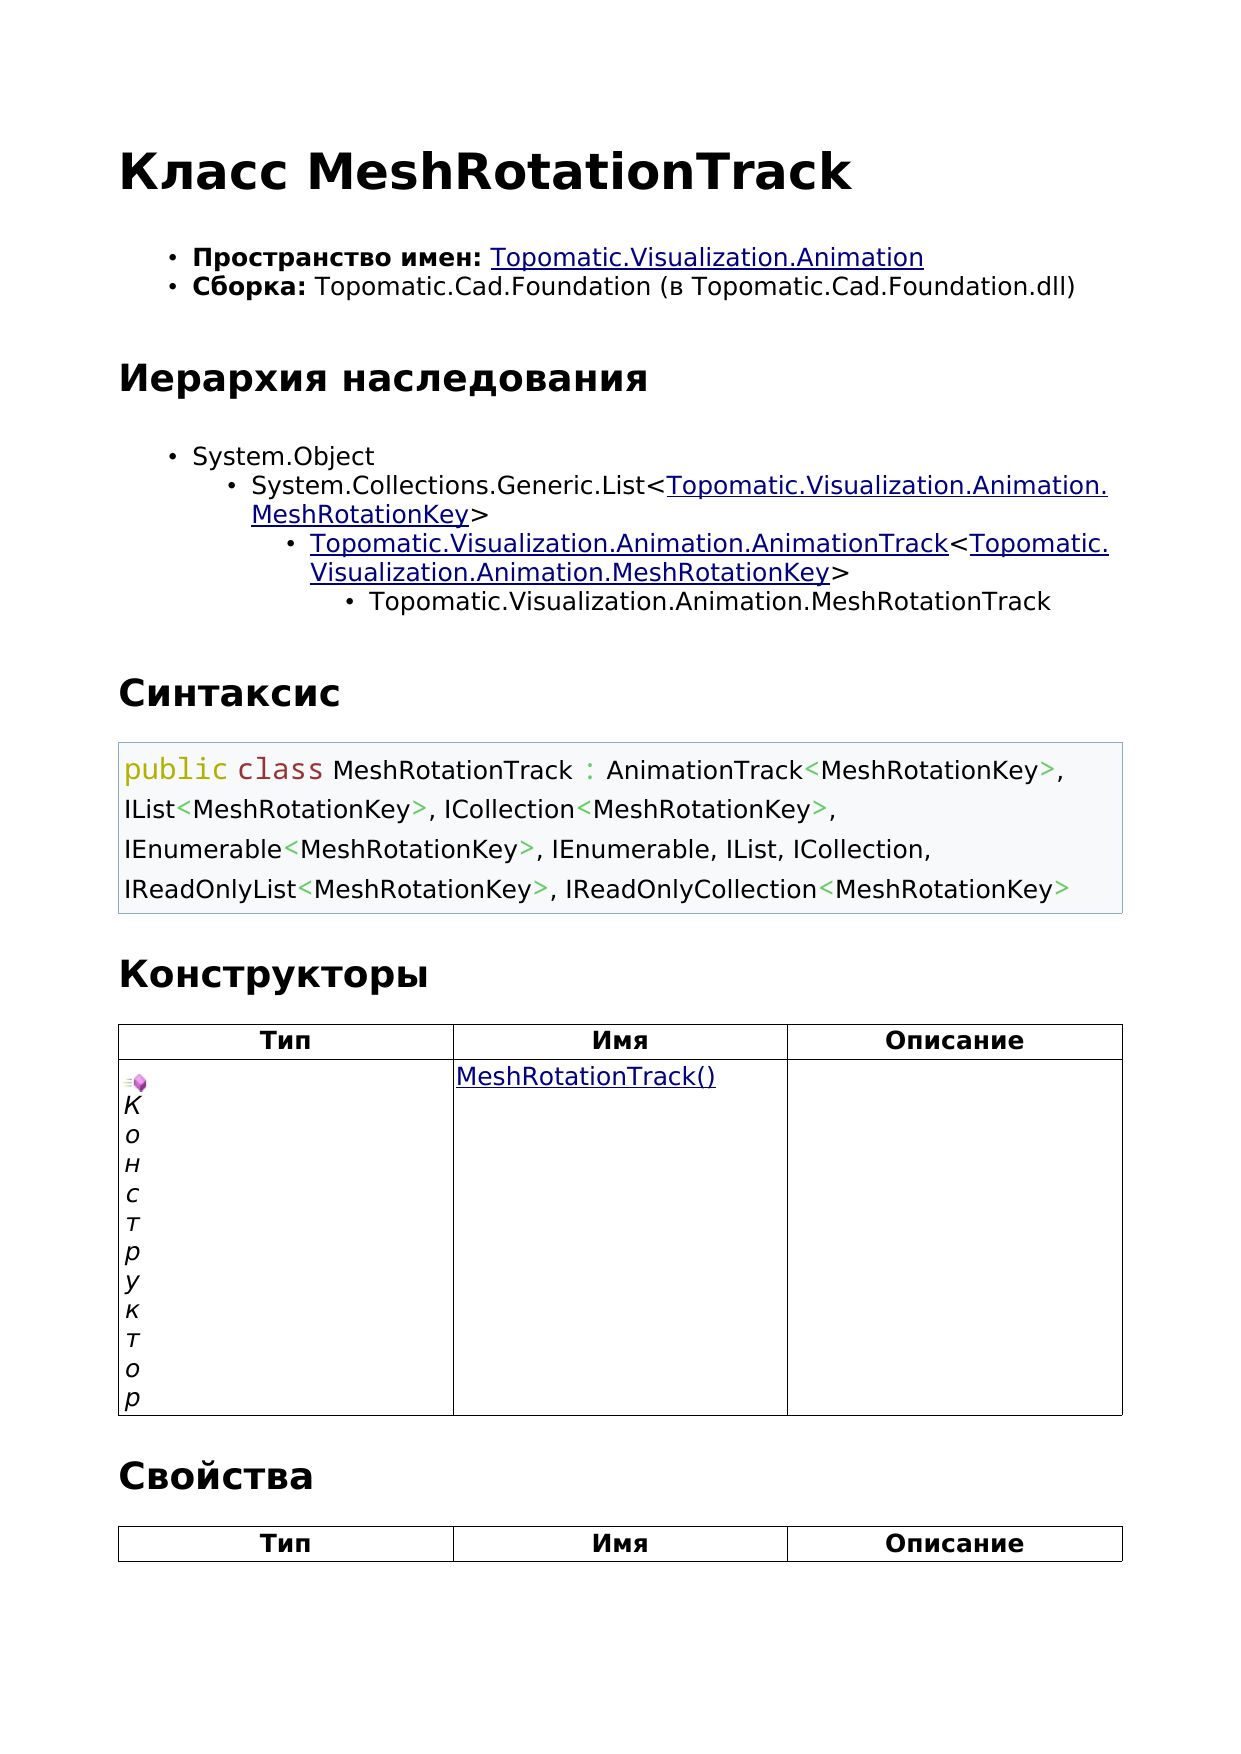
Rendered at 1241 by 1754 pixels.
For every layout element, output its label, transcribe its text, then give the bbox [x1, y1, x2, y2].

table_header Описание [788, 1527, 1122, 1561]
subtitle Свойства [118, 1455, 1122, 1499]
subtitle Конструкторы [118, 953, 1122, 996]
subtitle Класс MeshRotationTrack [118, 143, 1122, 201]
list System.Object [177, 442, 1122, 471]
picture [121, 1074, 147, 1092]
table_header Тип [119, 1527, 453, 1561]
list System.Collections.Generic.List<Topomatic.Visualization.Animation.MeshRotationKey> [236, 471, 1122, 529]
subtitle Иерархия наследования [118, 356, 1122, 400]
table_header public class MeshRotationTrack : AnimationTrack<MeshRotationKey>, IList<MeshRotationKey>, ICollection<MeshRotationKey>, IEnumerable<MeshRotationKey>, IEnumerable, IList, ICollection, IReadOnlyList<MeshRotationKey>, IReadOnlyCollection<MeshRotationKey> [119, 743, 1122, 913]
table_header Имя [454, 1025, 787, 1059]
table_header Описание [788, 1025, 1122, 1059]
table_cell [788, 1060, 1122, 1415]
list Topomatic.Visualization.Animation.AnimationTrack<Topomatic.Visualization.Animation.MeshRotationKey> [295, 529, 1122, 588]
table_header Имя [454, 1527, 787, 1561]
table_cell [119, 1060, 453, 1415]
table_cell MeshRotationTrack() [454, 1060, 787, 1415]
list Пространство имен: Topomatic.Visualization.Animation [177, 243, 1122, 272]
subtitle Синтаксис [118, 671, 1122, 715]
list Сборка: Topomatic.Cad.Foundation (в Topomatic.Cad.Foundation.dll) [177, 272, 1122, 302]
table_header Тип [119, 1025, 453, 1059]
list Topomatic.Visualization.Animation.MeshRotationTrack [354, 588, 1122, 617]
